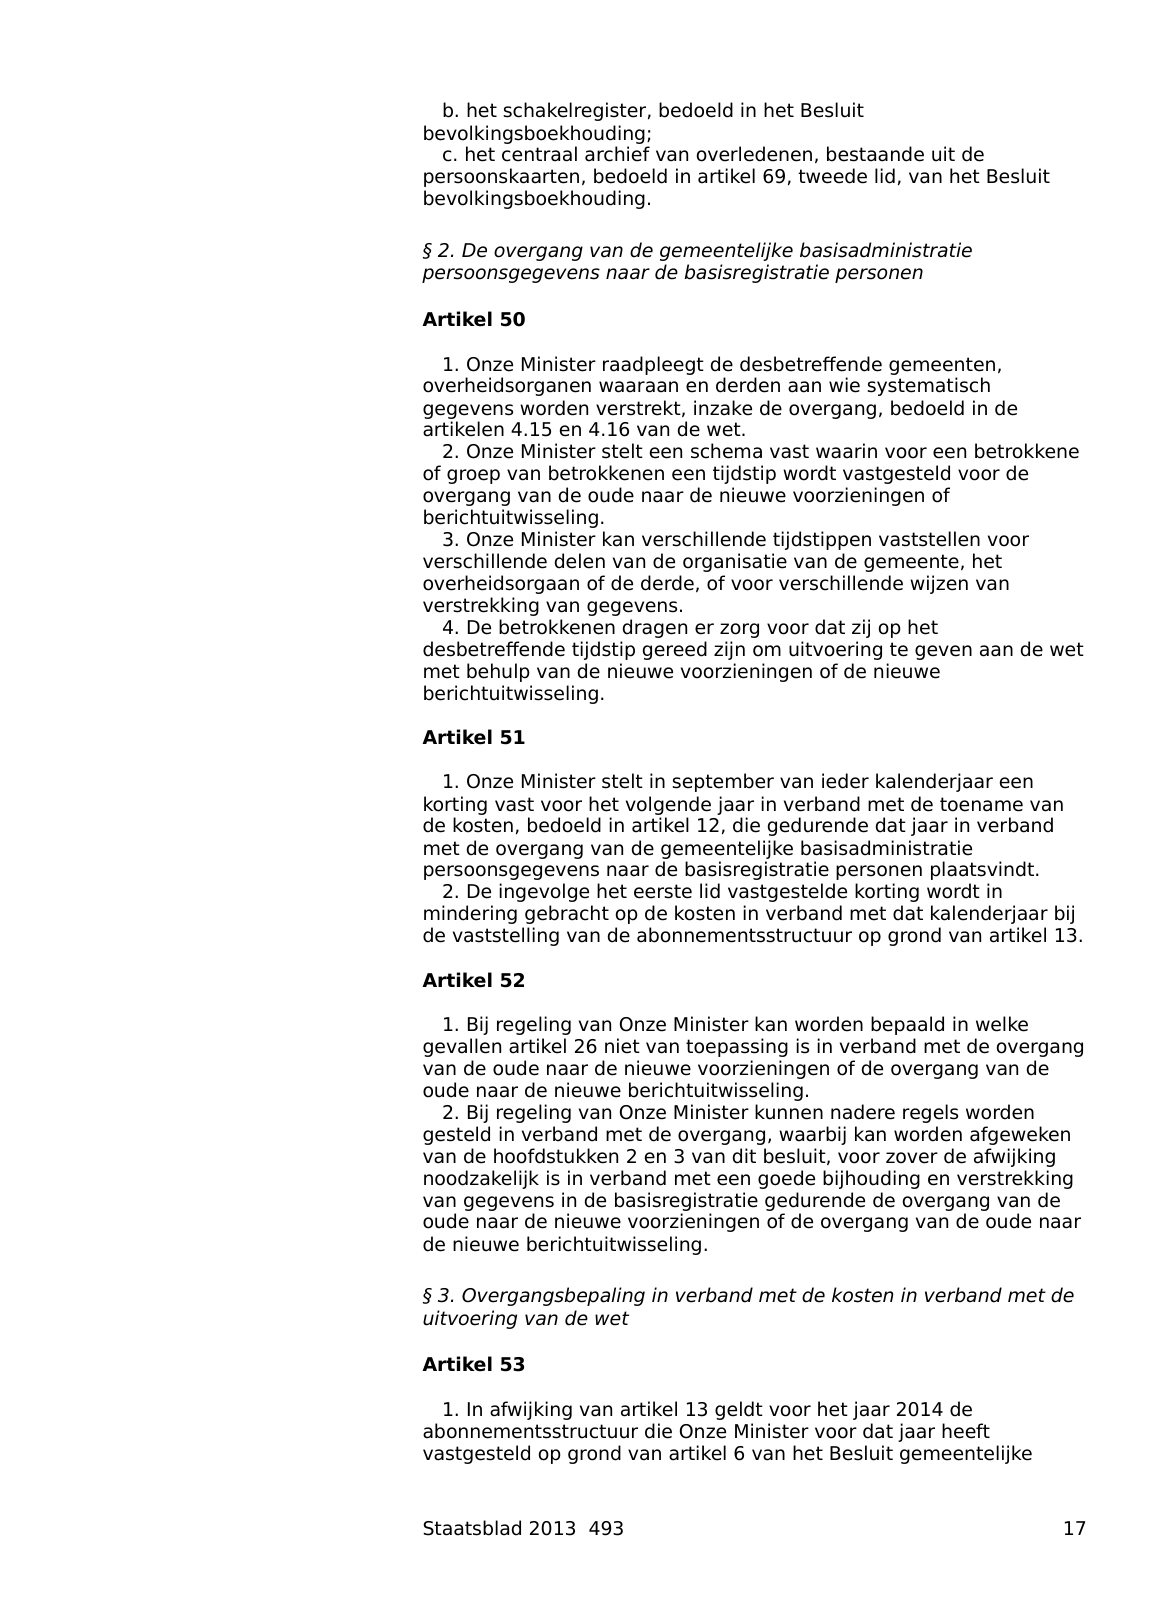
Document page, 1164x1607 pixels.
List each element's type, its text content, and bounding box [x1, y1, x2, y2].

text 2. De ingevolge het eerste lid vastgestelde korting wordt in mindering gebracht op de kosten in verband met dat kalenderjaar bij de vaststelling van de abonnementsstructuur op grond van artikel 13. [422, 881, 1087, 947]
text 2. Bij regeling van Onze Minister kunnen nadere regels worden gesteld in verband met de overgang, waarbij kan worden afgeweken van de hoofdstukken 2 en 3 van dit besluit, voor zover de afwijking noodzakelijk is in verband met een goede bijhouding en verstrekking van gegevens in de basisregistratie gedurende de overgang van de oude naar de nieuwe voorzieningen of de overgang van de oude naar de nieuwe berichtuitwisseling. [422, 1102, 1087, 1255]
text 1. Onze Minister raadpleegt de desbetreffende gemeenten, overheidsorganen waaraan en derden aan wie systematisch gegevens worden verstrekt, inzake de overgang, bedoeld in de artikelen 4.15 en 4.16 van de wet. [422, 353, 1087, 441]
subtitle Artikel 50 [422, 309, 1087, 331]
text c. het centraal archief van overledenen, bestaande uit de persoonskaarten, bedoeld in artikel 69, tweede lid, van het Besluit bevolkingsboekhouding. [422, 144, 1087, 210]
subtitle Artikel 51 [422, 727, 1087, 749]
subtitle § 2. De overgang van de gemeentelijke basisadministratie persoonsgegevens naar de basisregistratie personen [422, 240, 1087, 284]
subtitle § 3. Overgangsbepaling in verband met de kosten in verband met de uitvoering van de wet [422, 1285, 1087, 1329]
text b. het schakelregister, bedoeld in het Besluit bevolkingsboekhouding; [422, 100, 1087, 144]
text 1. Onze Minister stelt in september van ieder kalenderjaar een korting vast voor het volgende jaar in verband met de toename van de kosten, bedoeld in artikel 12, die gedurende dat jaar in verband met de overgang van de gemeentelijke basisadministratie persoonsgegevens naar de basisregistratie personen plaatsvindt. [422, 771, 1087, 881]
subtitle Artikel 53 [422, 1354, 1087, 1376]
text 1. In afwijking van artikel 13 geldt voor het jaar 2014 de abonnementsstructuur die Onze Minister voor dat jaar heeft vastgesteld op grond van artikel 6 van het Besluit gemeentelijke [422, 1398, 1087, 1464]
text 2. Onze Minister stelt een schema vast waarin voor een betrokkene of groep van betrokkenen een tijdstip wordt vastgesteld voor de overgang van de oude naar de nieuwe voorzieningen of berichtuitwisseling. [422, 441, 1087, 529]
subtitle Artikel 52 [422, 969, 1087, 991]
text 1. Bij regeling van Onze Minister kan worden bepaald in welke gevallen artikel 26 niet van toepassing is in verband met de overgang van de oude naar de nieuwe voorzieningen of de overgang van de oude naar de nieuwe berichtuitwisseling. [422, 1014, 1087, 1102]
text 4. De betrokkenen dragen er zorg voor dat zij op het desbetreffende tijdstip gereed zijn om uitvoering te geven aan de wet met behulp van de nieuwe voorzieningen of de nieuwe berichtuitwisseling. [422, 617, 1087, 705]
text 3. Onze Minister kan verschillende tijdstippen vaststellen voor verschillende delen van de organisatie van de gemeente, het overheidsorgaan of de derde, of voor verschillende wijzen van verstrekking van gegevens. [422, 529, 1087, 617]
